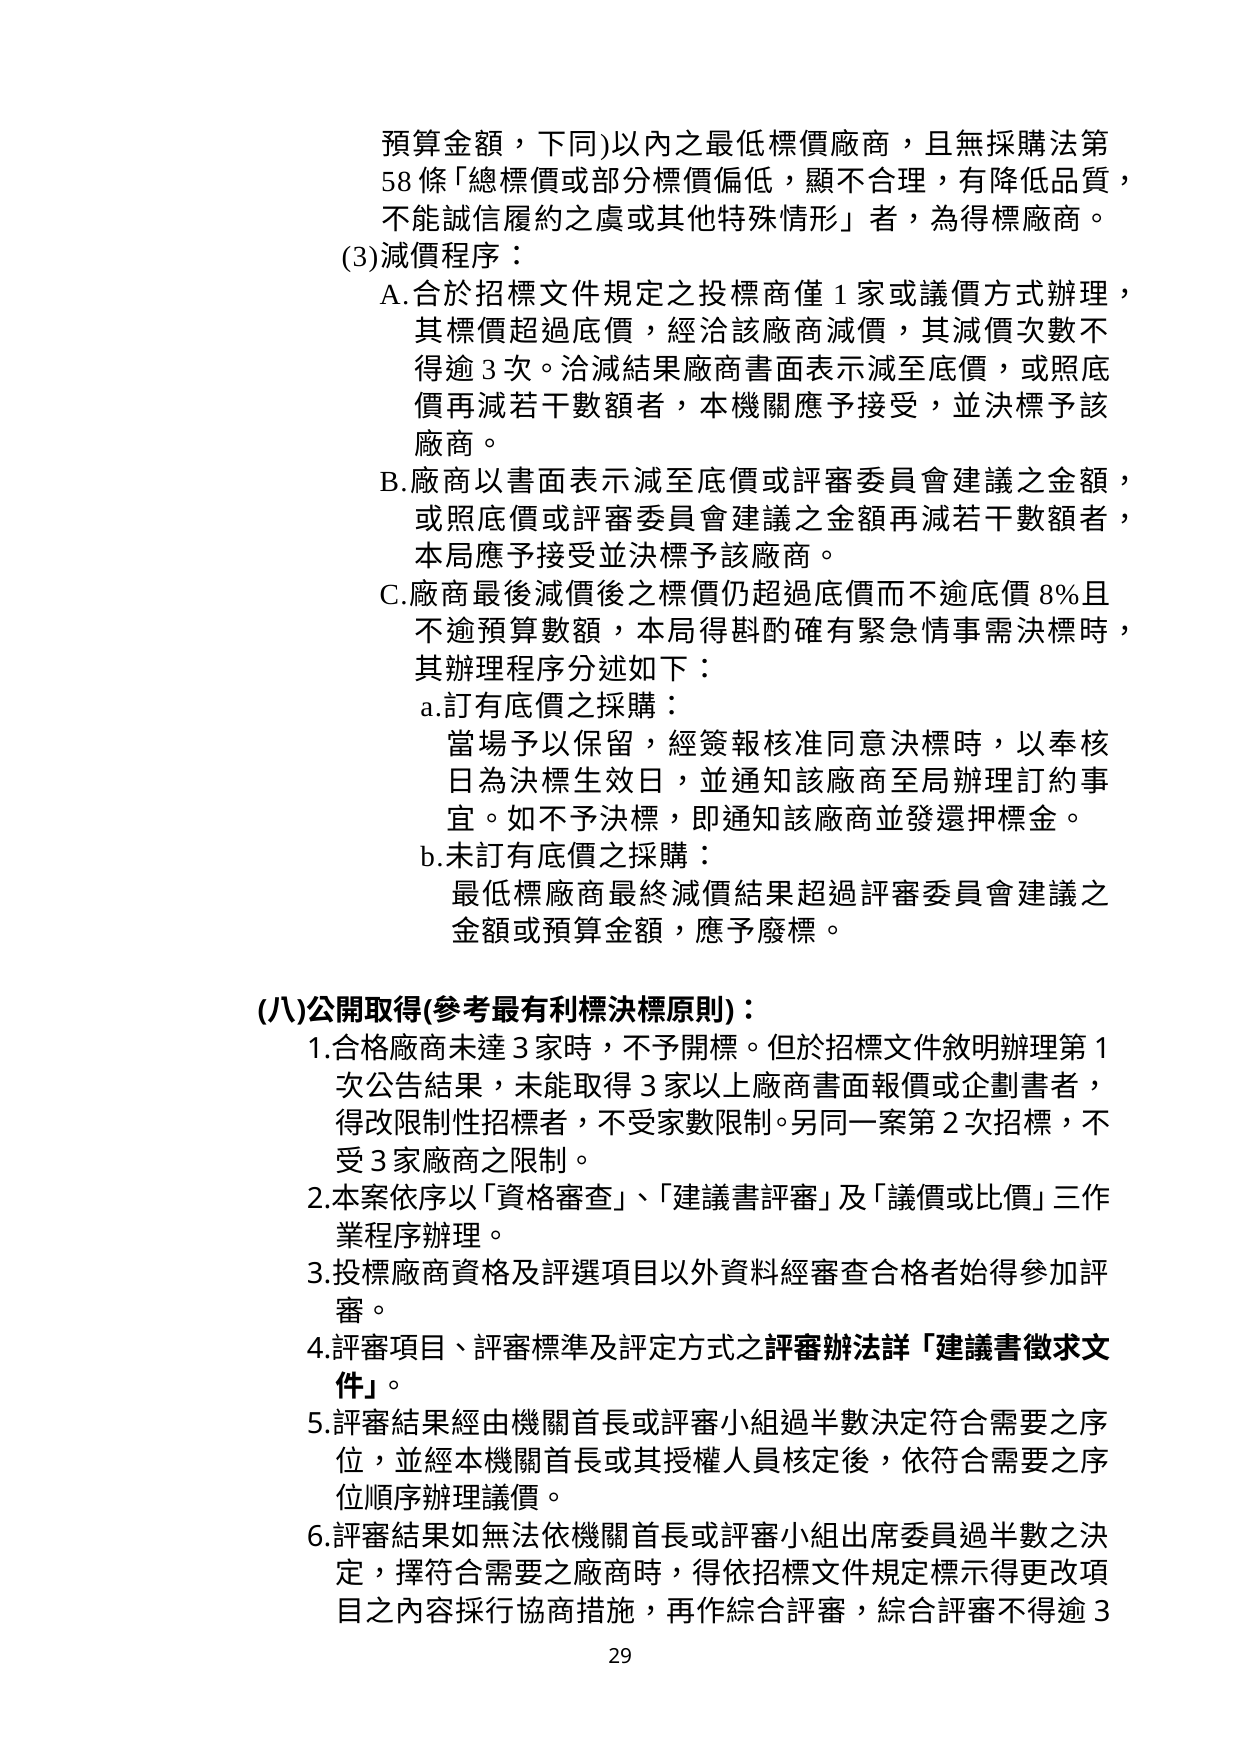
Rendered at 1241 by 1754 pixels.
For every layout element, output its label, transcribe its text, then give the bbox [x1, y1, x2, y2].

text (八)公開取得(參考最有利標決標原則)： [257, 987, 1110, 1029]
text A.合於招標文件規定之投標商僅1家或議價方式辦理，其標價超過底價，經洽該廠商減價，其減價次數不得逾3次。洽減結果廠商書面表示減至底價，或照底價再減若干數額者，本機關應予接受，並決標予該廠商。 [379, 274, 1110, 462]
text 3.投標廠商資格及評選項目以外資料經審查合格者始得參加評審。 [307, 1254, 1110, 1329]
text 2.本案依序以「資格審查」、「建議書評審」及「議價或比價」三作業程序辦理。 [307, 1179, 1110, 1254]
text (3)減價程序： [341, 237, 1110, 274]
text 當場予以保留，經簽報核准同意決標時，以奉核日為決標生效日，並通知該廠商至局辦理訂約事宜。如不予決標，即通知該廠商並發還押標金。 [446, 724, 1110, 837]
text 1.合格廠商未達3家時，不予開標。但於招標文件敘明辦理第1次公告結果，未能取得3家以上廠商書面報價或企劃書者，得改限制性招標者，不受家數限制。另同一案第2次招標，不受3家廠商之限制。 [307, 1029, 1110, 1179]
text 5.評審結果經由機關首長或評審小組過半數決定符合需要之序位，並經本機關首長或其授權人員核定後，依符合需要之序位順序辦理議價。 [307, 1404, 1110, 1516]
text 最低標廠商最終減價結果超過評審委員會建議之金額或預算金額，應予廢標。 [451, 874, 1110, 949]
text C.廠商最後減價後之標價仍超過底價而不逾底價8%且不逾預算數額，本局得斟酌確有緊急情事需決標時，其辦理程序分述如下： [379, 574, 1110, 687]
text (2)除招標文件另有規定外，本採購標價以投標書上中文數目字填寫之總價為準，經審查以合於招標文件規定且在底價(未訂底價之採購為評審委員會建議之金額或預算金額，下同)以內之最低標價廠商，且無採購法第58條「總標價或部分標價偏低，顯不合理，有降低品質，不能誠信履約之虞或其他特殊情形」者，為得標廠商。 [341, 124, 1110, 237]
text b.未訂有底價之採購： [420, 837, 1110, 874]
text 6.評審結果如無法依機關首長或評審小組出席委員過半數之決定，擇符合需要之廠商時，得依招標文件規定標示得更改項目之內容採行協商措施，再作綜合評審，綜合評審不得逾3 [307, 1516, 1110, 1629]
text B.廠商以書面表示減至底價或評審委員會建議之金額，或照底價或評審委員會建議之金額再減若干數額者，本局應予接受並決標予該廠商。 [379, 462, 1110, 574]
text 4.評審項目、評審標準及評定方式之評審辦法詳「建議書徵求文件」。 [307, 1329, 1110, 1404]
text a.訂有底價之採購： [420, 687, 1110, 724]
